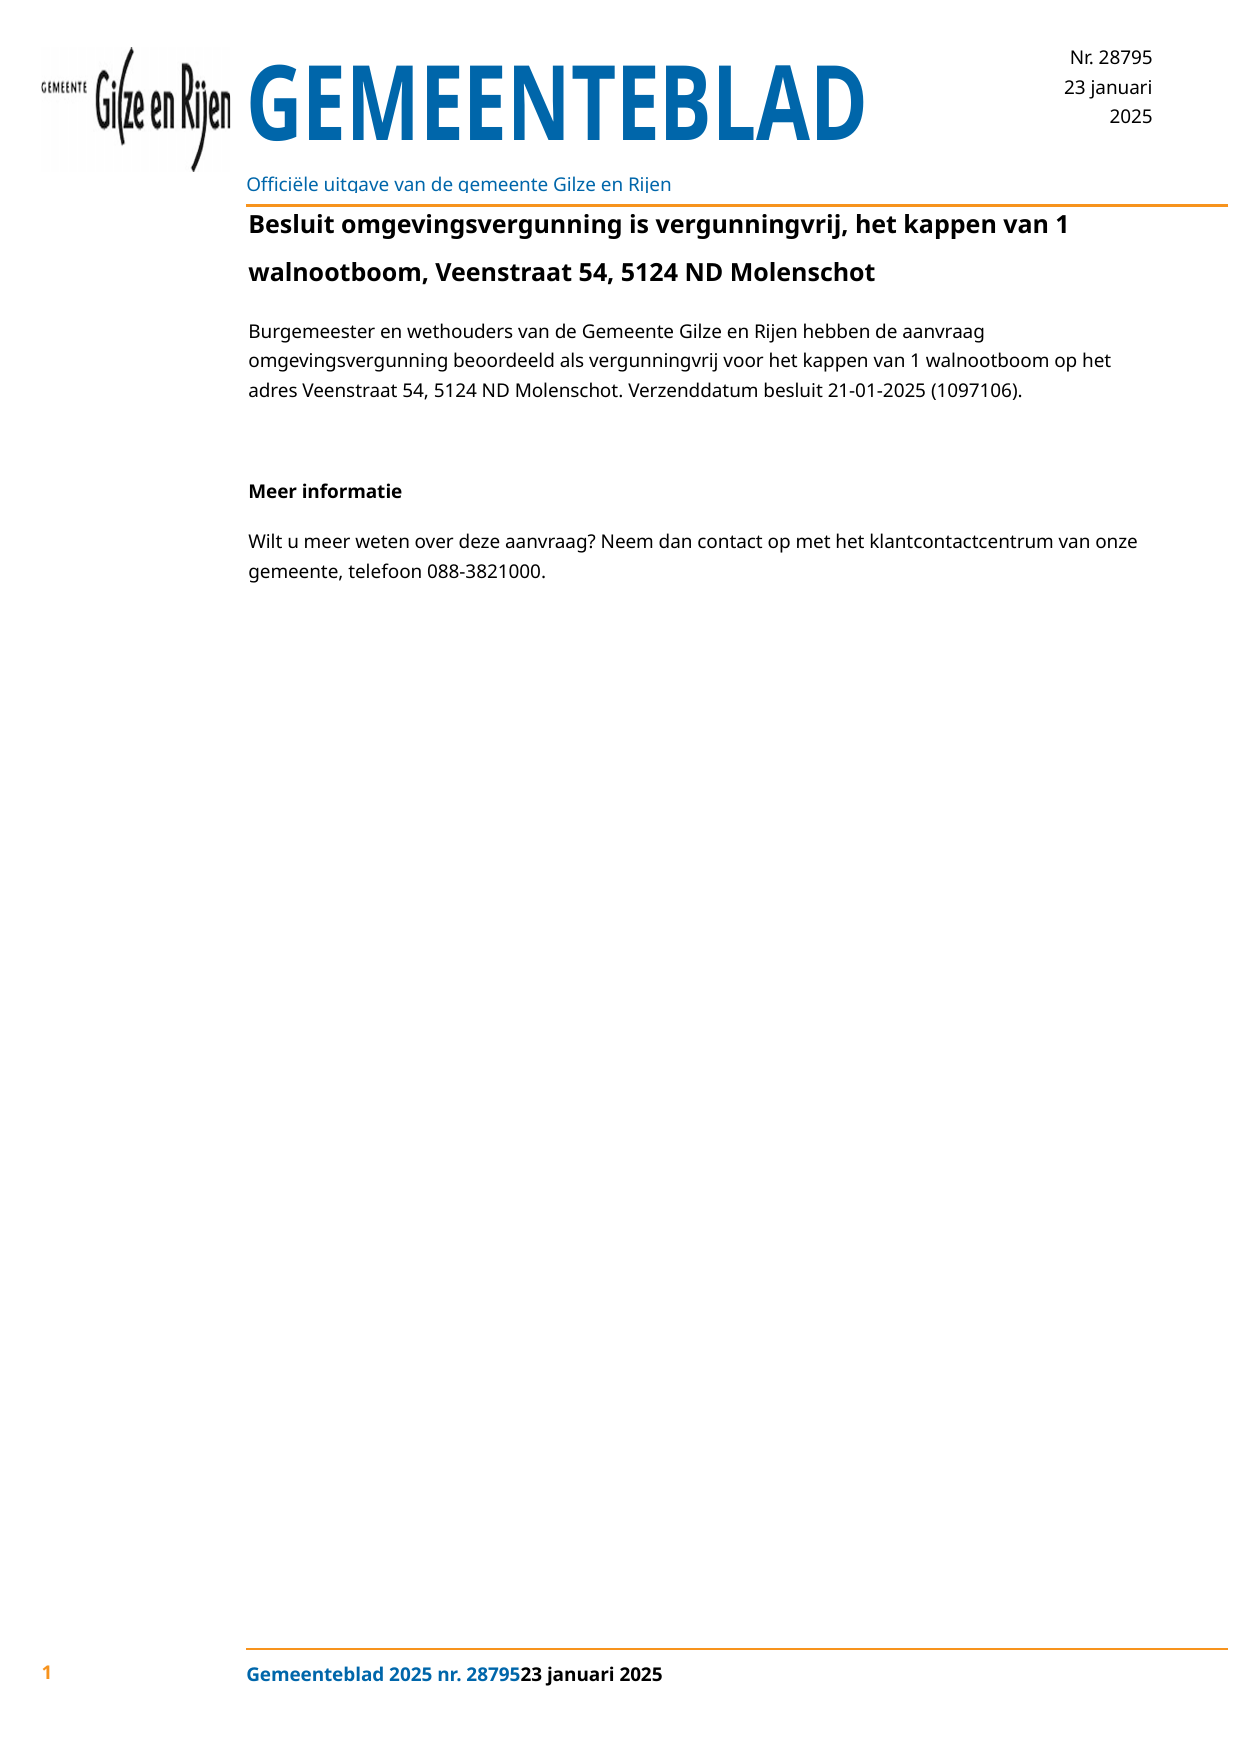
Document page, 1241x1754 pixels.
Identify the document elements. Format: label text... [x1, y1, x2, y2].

text Besluit omgevingsvergunning is vergunningvrij, het kappen van 1 walnootboom, Veenstraat 54, 5124 ND Molenschot [248, 207, 1152, 288]
text Wilt u meer weten over deze aanvraag? Neem dan contact op met het klantcontactcentrum van onze gemeente, telefoon 088-3821000. [248, 528, 1152, 584]
text Burgemeester en wethouders van de Gemeente Gilze en Rijen hebben de aanvraag omgevingsvergunning beoordeeld als vergunningvrij voor het kappen van 1 walnootboom op het adres Veenstraat 54, 5124 ND Molenschot. Verzenddatum besluit 21-01-2025 (1097106). [248, 318, 1152, 403]
picture [41, 47, 231, 172]
text Meer informatie [248, 478, 1152, 504]
